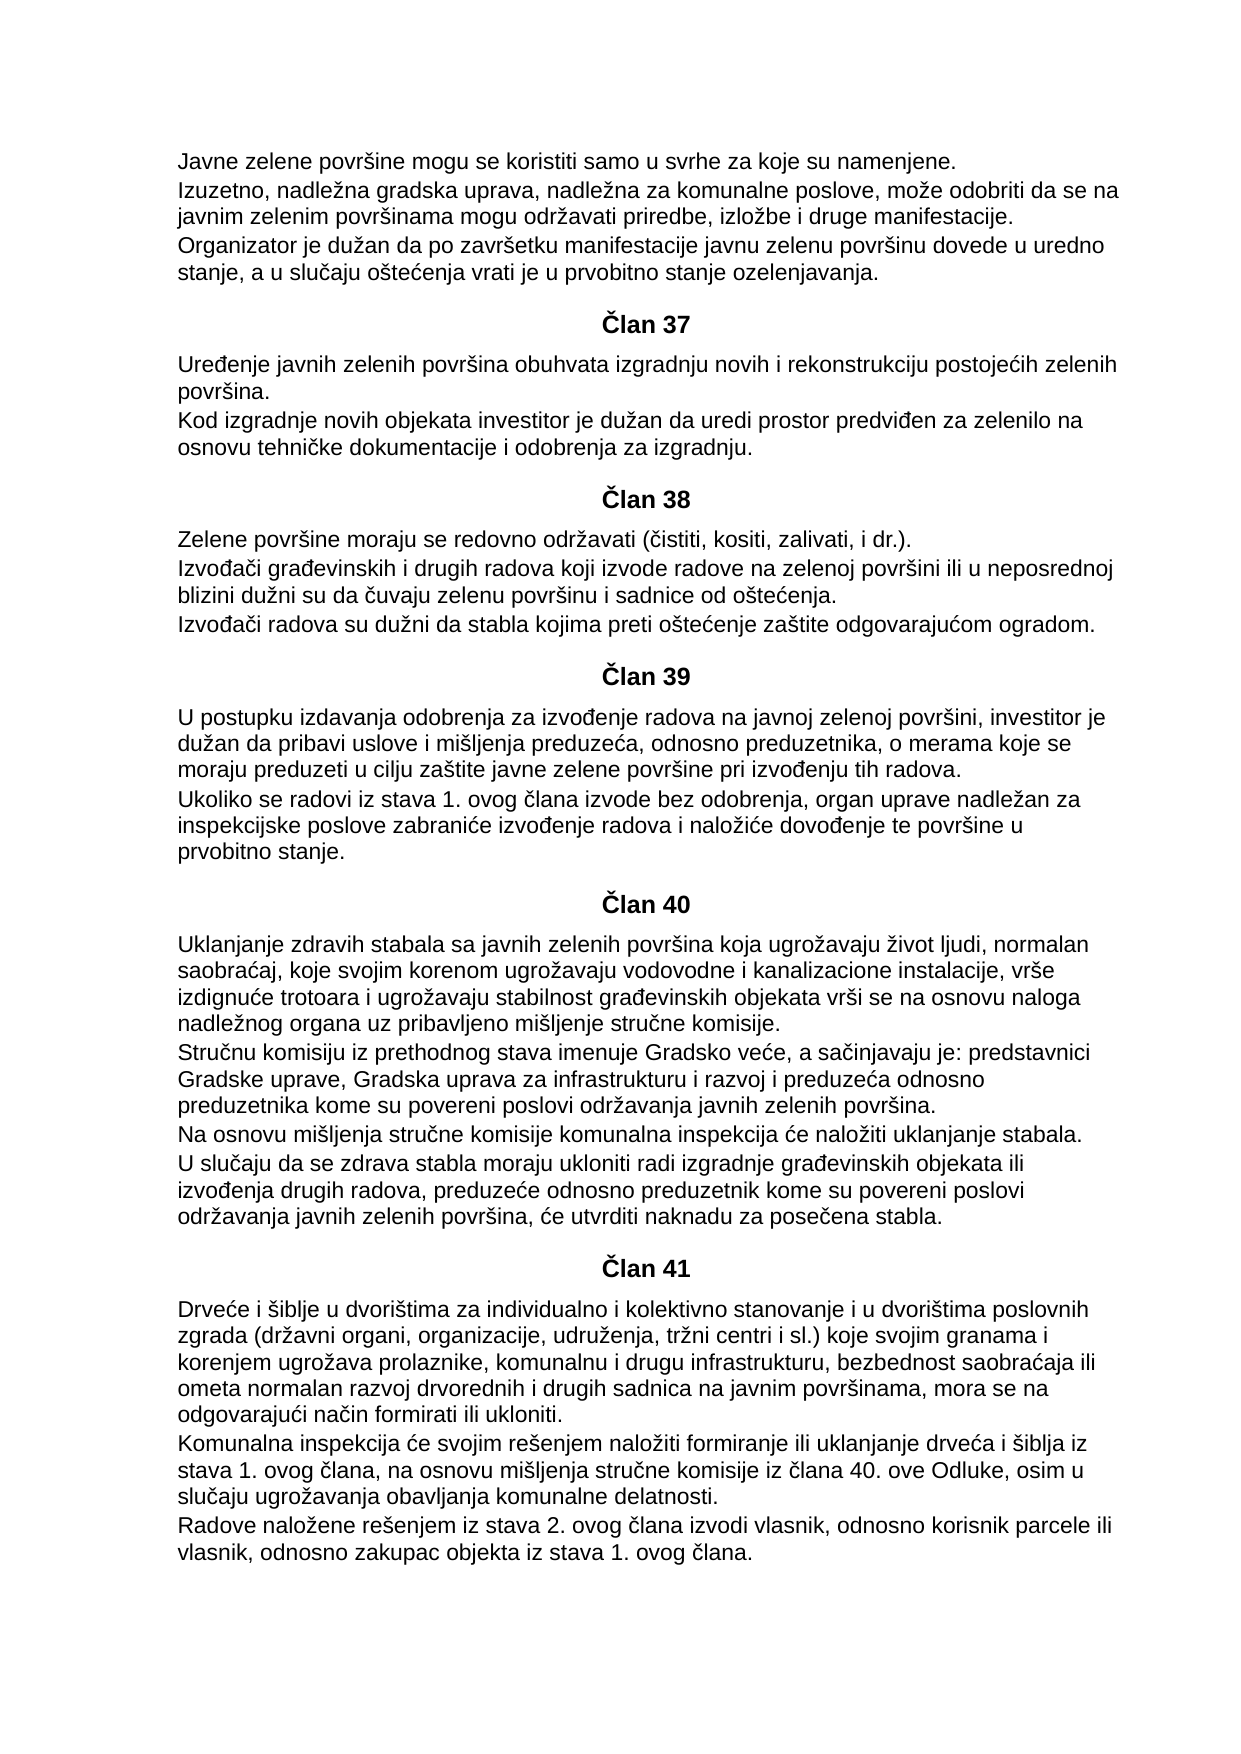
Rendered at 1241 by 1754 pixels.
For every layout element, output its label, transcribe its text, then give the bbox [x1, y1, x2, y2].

text Stručnu komisiju iz prethodnog stava imenuje Gradsko veće, a sačinjavaju je: predstavnici Gradske uprave, Gradska uprava za infrastrukturu i razvoj i preduzeća odnosno preduzetnika kome su povereni poslovi održavanja javnih zelenih površina. [177, 1039, 1122, 1118]
text Komunalna inspekcija će svojim rešenjem naložiti formiranje ili uklanjanje drveća i šiblja iz stava 1. ovog člana, na osnovu mišljenja stručne komisije iz člana 40. ove Odluke, osim u slučaju ugrožavanja obavljanja komunalne delatnosti. [177, 1430, 1122, 1509]
text U slučaju da se zdrava stabla moraju ukloniti radi izgradnje građevinskih objekata ili izvođenja drugih radova, preduzeće odnosno preduzetnik kome su povereni poslovi održavanja javnih zelenih površina, će utvrditi naknadu za posečena stabla. [177, 1150, 1122, 1229]
text U postupku izdavanja odobrenja za izvođenje radova na javnoj zelenoj površini, investitor je dužan da pribavi uslove i mišljenja preduzeća, odnosno preduzetnika, o merama koje se moraju preduzeti u cilju zaštite javne zelene površine pri izvođenju tih radova. [177, 703, 1122, 783]
text Javne zelene površine mogu se koristiti samo u svrhe za koje su namenjene. [177, 148, 1122, 174]
text Izvođači građevinskih i drugih radova koji izvode radove na zelenoj površini ili u neposrednoj blizini dužni su da čuvaju zelenu površinu i sadnice od oštećenja. [177, 555, 1122, 608]
text Član 40 [177, 889, 1122, 918]
text Kod izgradnje novih objekata investitor je dužan da uredi prostor predviđen za zelenilo na osnovu tehničke dokumentacije i odobrenja za izgradnju. [177, 407, 1122, 460]
text Član 37 [177, 310, 1122, 339]
text Član 39 [177, 662, 1122, 691]
text Na osnovu mišljenja stručne komisije komunalna inspekcija će naložiti uklanjanje stabala. [177, 1121, 1122, 1147]
text Radove naložene rešenjem iz stava 2. ovog člana izvodi vlasnik, odnosno korisnik parcele ili vlasnik, odnosno zakupac objekta iz stava 1. ovog člana. [177, 1512, 1122, 1565]
text Uređenje javnih zelenih površina obuhvata izgradnju novih i rekonstrukciju postojećih zelenih površina. [177, 351, 1122, 404]
text Ukoliko se radovi iz stava 1. ovog člana izvode bez odobrenja, organ uprave nadležan za inspekcijske poslove zabraniće izvođenje radova i naložiće dovođenje te površine u prvobitno stanje. [177, 786, 1122, 864]
text Član 41 [177, 1254, 1122, 1283]
text Izvođači radova su dužni da stabla kojima preti oštećenje zaštite odgovarajućom ogradom. [177, 611, 1122, 637]
text Drveće i šiblje u dvorištima za individualno i kolektivno stanovanje i u dvorištima poslovnih zgrada (državni organi, organizacije, udruženja, tržni centri i sl.) koje svojim granama i korenjem ugrožava prolaznike, komunalnu i drugu infrastrukturu, bezbednost saobraćaja ili ometa normalan razvoj drvorednih i drugih sadnica na javnim površinama, mora se na odgovarajući način formirati ili ukloniti. [177, 1296, 1122, 1427]
text Zelene površine moraju se redovno održavati (čistiti, kositi, zalivati, i dr.). [177, 526, 1122, 552]
text Uklanjanje zdravih stabala sa javnih zelenih površina koja ugrožavaju život ljudi, normalan saobraćaj, koje svojim korenom ugrožavaju vodovodne i kanalizacione instalacije, vrše izdignuće trotoara i ugrožavaju stabilnost građevinskih objekata vrši se na osnovu naloga nadležnog organa uz pribavljeno mišljenje stručne komisije. [177, 931, 1122, 1036]
text Organizator je dužan da po završetku manifestacije javnu zelenu površinu dovede u uredno stanje, a u slučaju oštećenja vrati je u prvobitno stanje ozelenjavanja. [177, 232, 1122, 285]
text Član 38 [177, 485, 1122, 513]
text Izuzetno, nadležna gradska uprava, nadležna za komunalne poslove, može odobriti da se na javnim zelenim površinama mogu održavati priredbe, izložbe i druge manifestacije. [177, 177, 1122, 229]
